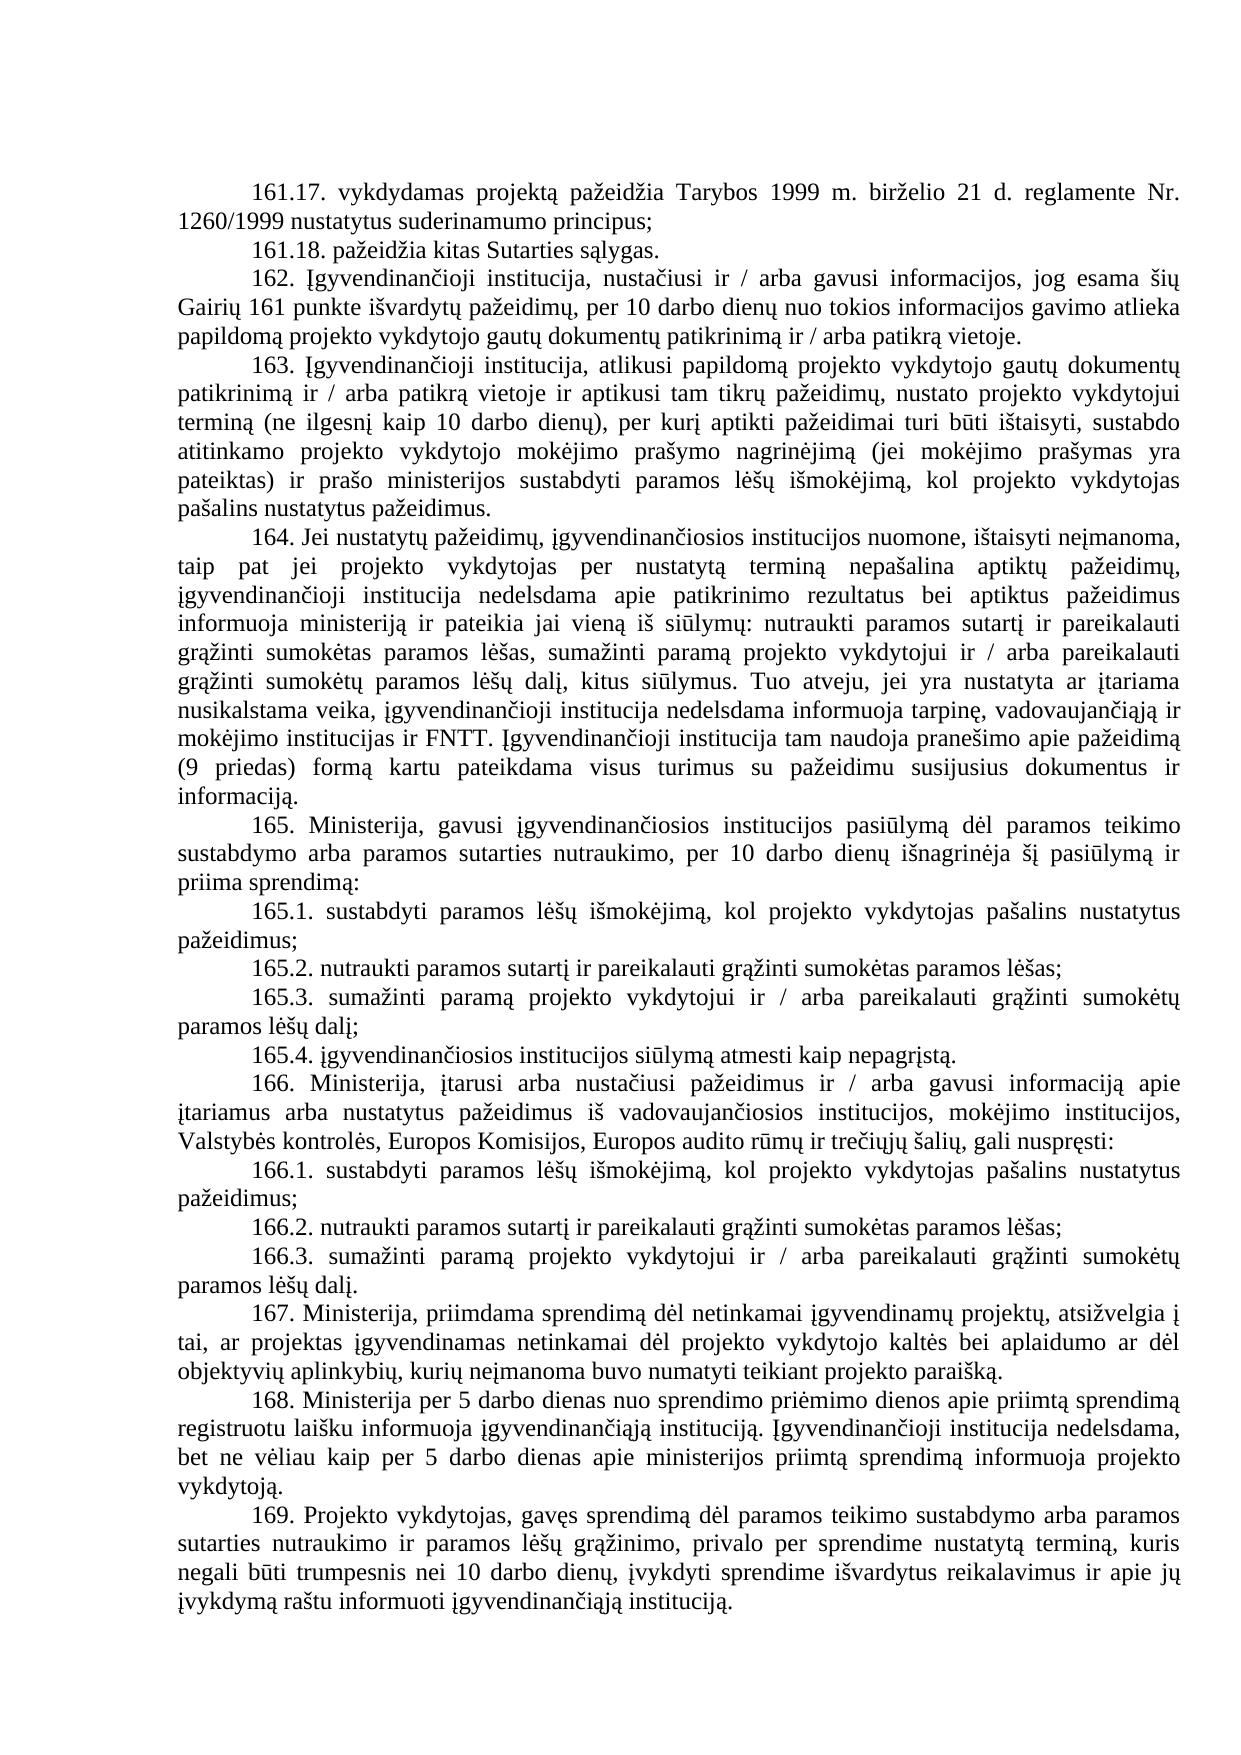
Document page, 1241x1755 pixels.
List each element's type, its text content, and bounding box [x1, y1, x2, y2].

text 163. Įgyvendinančioji institucija, atlikusi papildomą projekto vykdytojo gautų dokumentų patikrinimą ir / arba patikrą vietoje ir aptikusi tam tikrų pažeidimų, nustato projekto vykdytojui terminą (ne ilgesnį kaip 10 darbo dienų), per kurį aptikti pažeidimai turi būti ištaisyti, sustabdo atitinkamo projekto vykdytojo mokėjimo prašymo nagrinėjimą (jei mokėjimo prašymas yra pateiktas) ir prašo ministerijos sustabdyti paramos lėšų išmokėjimą, kol projekto vykdytojas pašalins nustatytus pažeidimus. [177, 350, 1181, 522]
text 167. Ministerija, priimdama sprendimą dėl netinkamai įgyvendinamų projektų, atsižvelgia į tai, ar projektas įgyvendinamas netinkamai dėl projekto vykdytojo kaltės bei aplaidumo ar dėl objektyvių aplinkybių, kurių neįmanoma buvo numatyti teikiant projekto paraišką. [177, 1298, 1181, 1385]
text 162. Įgyvendinančioji institucija, nustačiusi ir / arba gavusi informacijos, jog esama šių Gairių 161 punkte išvardytų pažeidimų, per 10 darbo dienų nuo tokios informacijos gavimo atlieka papildomą projekto vykdytojo gautų dokumentų patikrinimą ir / arba patikrą vietoje. [177, 263, 1181, 350]
text 165. Ministerija, gavusi įgyvendinančiosios institucijos pasiūlymą dėl paramos teikimo sustabdymo arba paramos sutarties nutraukimo, per 10 darbo dienų išnagrinėja šį pasiūlymą ir priima sprendimą: [177, 810, 1181, 896]
text 166.3. sumažinti paramą projekto vykdytojui ir / arba pareikalauti grąžinti sumokėtų paramos lėšų dalį. [177, 1241, 1181, 1298]
text 165.3. sumažinti paramą projekto vykdytojui ir / arba pareikalauti grąžinti sumokėtų paramos lėšų dalį; [177, 982, 1181, 1040]
text 161.17. vykdydamas projektą pažeidžia Tarybos 1999 m. birželio 21 d. reglamente Nr. 1260/1999 nustatytus suderinamumo principus; [177, 177, 1181, 235]
text 168. Ministerija per 5 darbo dienas nuo sprendimo priėmimo dienos apie priimtą sprendimą registruotu laišku informuoja įgyvendinančiąją instituciją. Įgyvendinančioji institucija nedelsdama, bet ne vėliau kaip per 5 darbo dienas apie ministerijos priimtą sprendimą informuoja projekto vykdytoją. [177, 1385, 1181, 1500]
text 166.1. sustabdyti paramos lėšų išmokėjimą, kol projekto vykdytojas pašalins nustatytus pažeidimus; [177, 1155, 1181, 1212]
text 164. Jei nustatytų pažeidimų, įgyvendinančiosios institucijos nuomone, ištaisyti neįmanoma, taip pat jei projekto vykdytojas per nustatytą terminą nepašalina aptiktų pažeidimų, įgyvendinančioji institucija nedelsdama apie patikrinimo rezultatus bei aptiktus pažeidimus informuoja ministeriją ir pateikia jai vieną iš siūlymų: nutraukti paramos sutartį ir pareikalauti grąžinti sumokėtas paramos lėšas, sumažinti paramą projekto vykdytojui ir / arba pareikalauti grąžinti sumokėtų paramos lėšų dalį, kitus siūlymus. Tuo atveju, jei yra nustatyta ar įtariama nusikalstama veika, įgyvendinančioji institucija nedelsdama informuoja tarpinę, vadovaujančiąją ir mokėjimo institucijas ir FNTT. Įgyvendinančioji institucija tam naudoja pranešimo apie pažeidimą (9 priedas) formą kartu pateikdama visus turimus su pažeidimu susijusius dokumentus ir informaciją. [177, 522, 1181, 810]
text 166. Ministerija, įtarusi arba nustačiusi pažeidimus ir / arba gavusi informaciją apie įtariamus arba nustatytus pažeidimus iš vadovaujančiosios institucijos, mokėjimo institucijos, Valstybės kontrolės, Europos Komisijos, Europos audito rūmų ir trečiųjų šalių, gali nuspręsti: [177, 1068, 1181, 1155]
text 165.2. nutraukti paramos sutartį ir pareikalauti grąžinti sumokėtas paramos lėšas; [177, 953, 1181, 982]
text 166.2. nutraukti paramos sutartį ir pareikalauti grąžinti sumokėtas paramos lėšas; [177, 1212, 1181, 1241]
text 165.4. įgyvendinančiosios institucijos siūlymą atmesti kaip nepagrįstą. [177, 1040, 1181, 1068]
text 161.18. pažeidžia kitas Sutarties sąlygas. [177, 235, 1181, 263]
text 165.1. sustabdyti paramos lėšų išmokėjimą, kol projekto vykdytojas pašalins nustatytus pažeidimus; [177, 896, 1181, 953]
text 169. Projekto vykdytojas, gavęs sprendimą dėl paramos teikimo sustabdymo arba paramos sutarties nutraukimo ir paramos lėšų grąžinimo, privalo per sprendime nustatytą terminą, kuris negali būti trumpesnis nei 10 darbo dienų, įvykdyti sprendime išvardytus reikalavimus ir apie jų įvykdymą raštu informuoti įgyvendinančiąją instituciją. [177, 1500, 1181, 1615]
